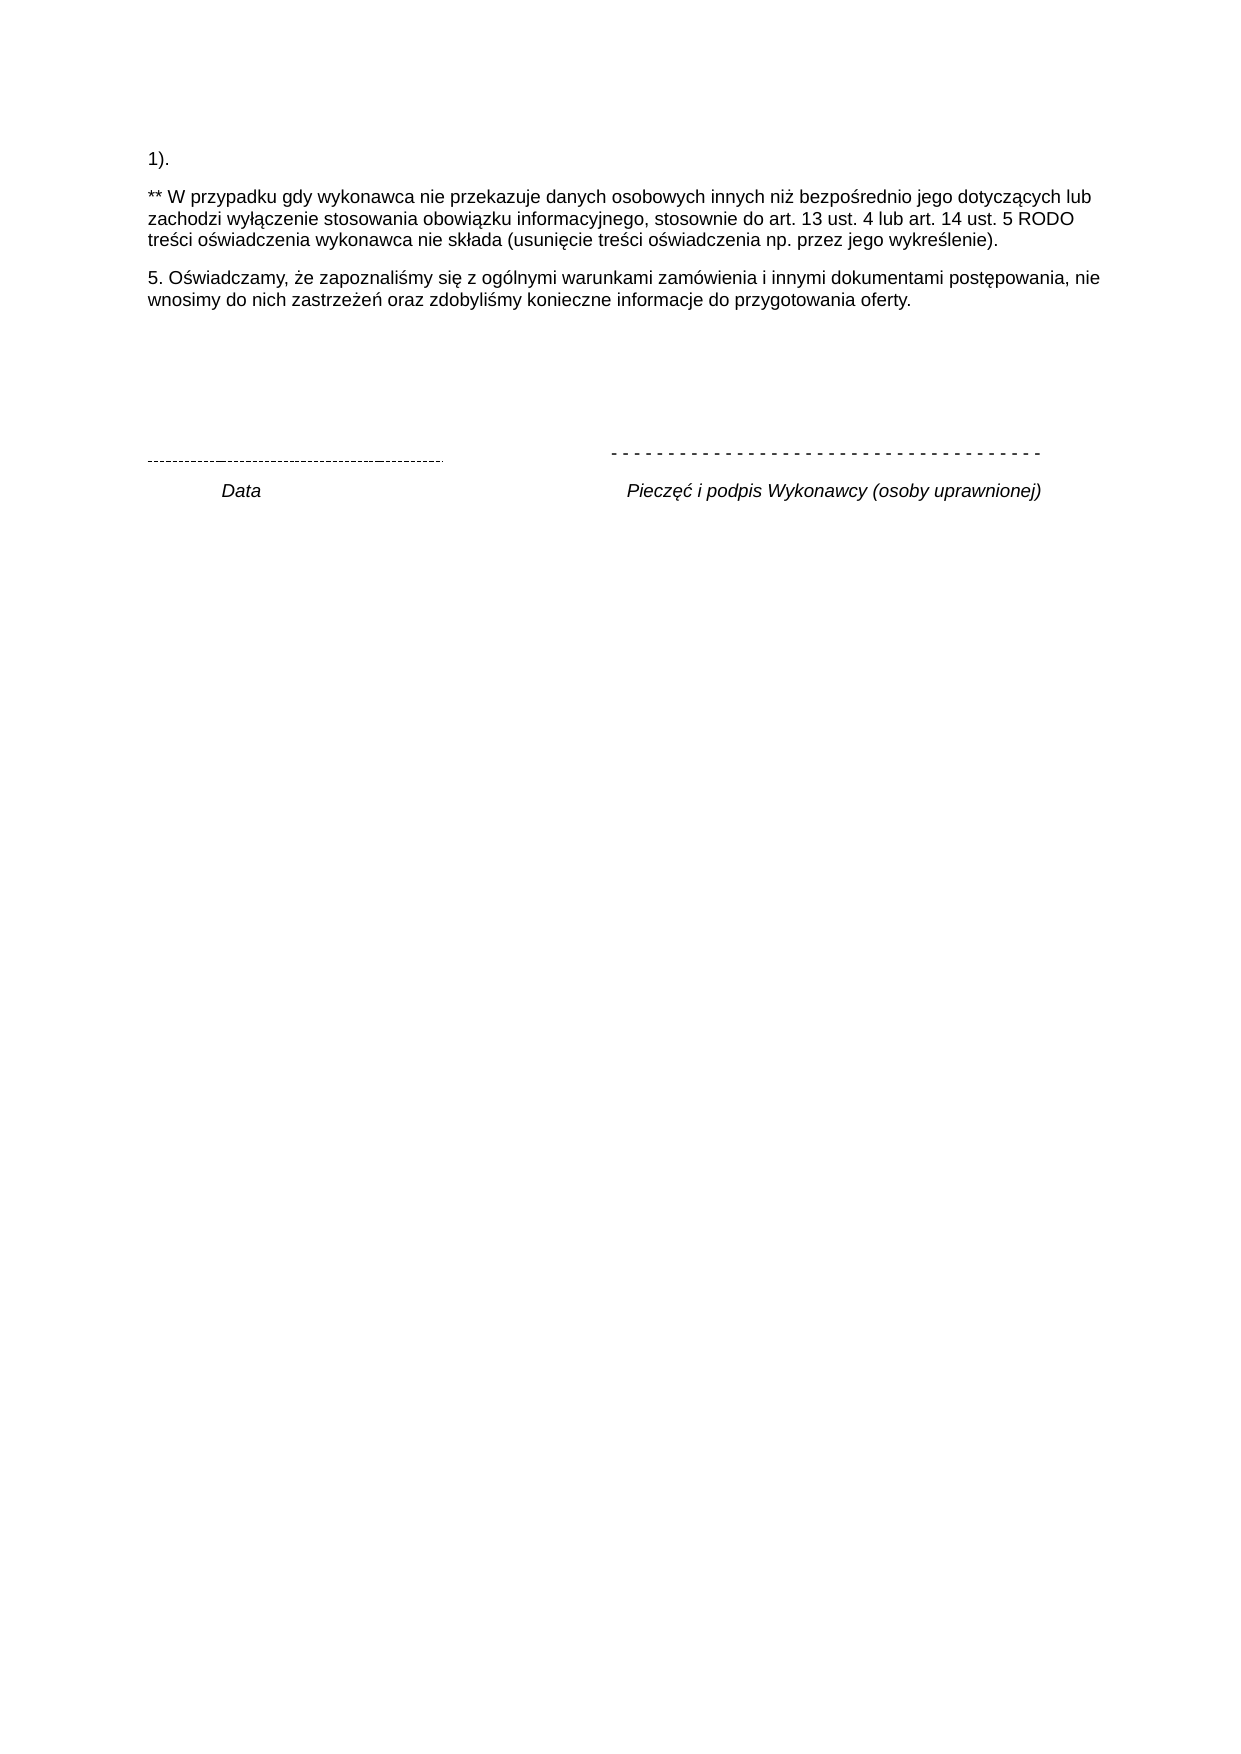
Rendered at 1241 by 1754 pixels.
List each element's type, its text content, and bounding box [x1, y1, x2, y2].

text - - - - - - - - - - - - - - - - - - - - - - - - - - - - - - - - - - - - - - [148, 442, 1093, 463]
text 5. Oświadczamy, że zapoznaliśmy się z ogólnymi warunkami zamówienia i innymi dokumentami postępowania, nie wnosimy do nich zastrzeżeń oraz zdobyliśmy konieczne informacje do przygotowania oferty. [148, 267, 1122, 310]
text ** W przypadku gdy wykonawca nie przekazuje danych osobowych innych niż bezpośrednio jego dotyczących lub zachodzi wyłączenie stosowania obowiązku informacyjnego, stosownie do art. 13 ust. 4 lub art. 14 ust. 5 RODO treści oświadczenia wykonawca nie składa (usunięcie treści oświadczenia np. przez jego wykreślenie). [148, 186, 1122, 251]
text Data Pieczęć i podpis Wykonawcy (osoby uprawnionej) [148, 480, 1093, 501]
text 1). [148, 148, 1122, 169]
